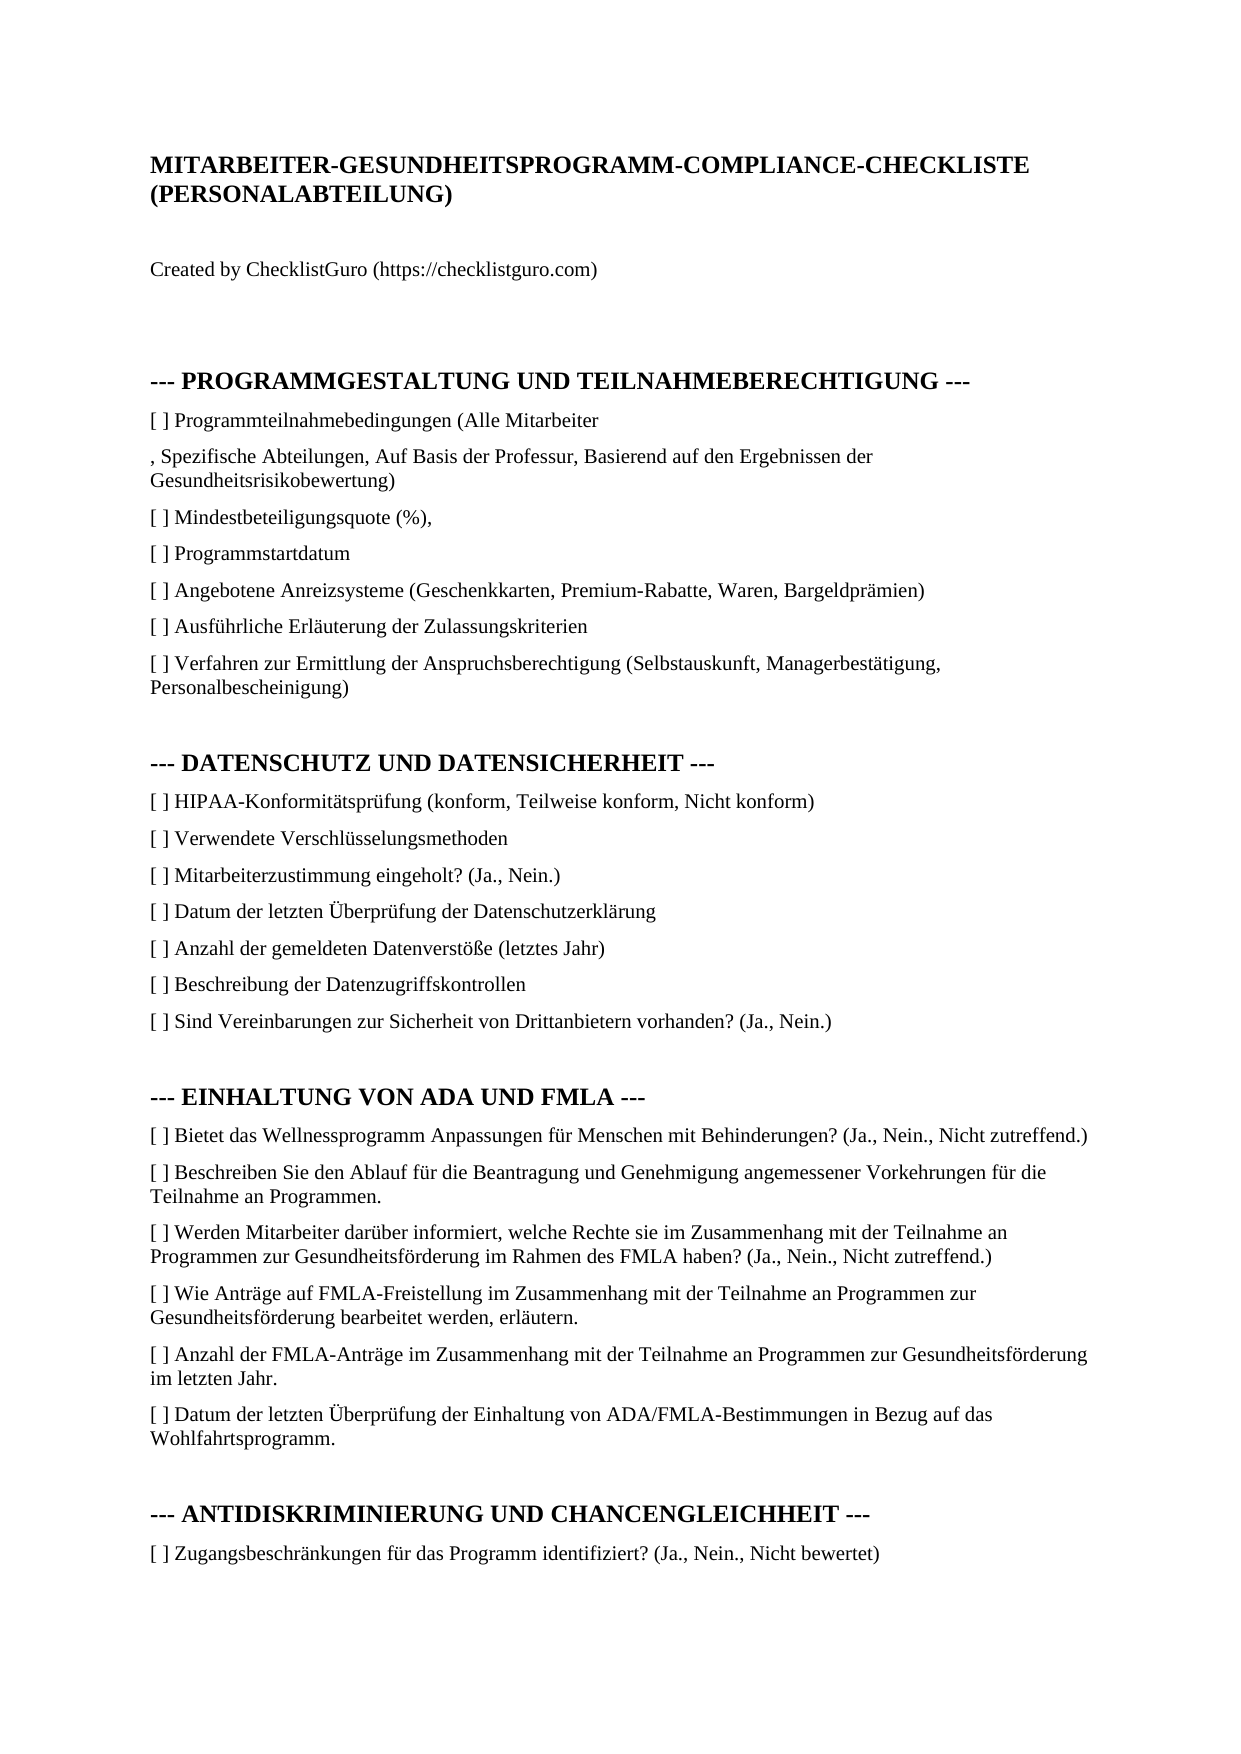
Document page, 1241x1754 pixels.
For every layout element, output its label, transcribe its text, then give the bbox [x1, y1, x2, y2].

text --- ANTIDISKRIMINIERUNG UND CHANCENGLEICHHEIT --- [150, 1499, 1090, 1528]
text [ ] Mindestbeteiligungsquote (%), [150, 505, 1090, 529]
text [ ] Sind Vereinbarungen zur Sicherheit von Drittanbietern vorhanden? (Ja., Nein.) [150, 1009, 1090, 1033]
text [ ] Datum der letzten Überprüfung der Datenschutzerklärung [150, 899, 1090, 923]
text Created by ChecklistGuro (https://checklistguro.com) [150, 257, 1090, 281]
text , Spezifische Abteilungen, Auf Basis der Professur, Basierend auf den Ergebnissen der Gesundheitsrisikobewertung) [150, 444, 1090, 492]
text [ ] Verfahren zur Ermittlung der Anspruchsberechtigung (Selbstauskunft, Managerbestätigung, Personalbescheinigung) [150, 651, 1090, 699]
text [ ] Bietet das Wellnessprogramm Anpassungen für Menschen mit Behinderungen? (Ja., Nein., Nicht zutreffend.) [150, 1123, 1090, 1147]
text [ ] Programmstartdatum [150, 541, 1090, 565]
text [ ] Zugangsbeschränkungen für das Programm identifiziert? (Ja., Nein., Nicht bewertet) [150, 1541, 1090, 1565]
text [ ] Angebotene Anreizsysteme (Geschenkkarten, Premium-Rabatte, Waren, Bargeldprämien) [150, 578, 1090, 602]
text [ ] HIPAA-Konformitätsprüfung (konform, Teilweise konform, Nicht konform) [150, 789, 1090, 813]
text --- PROGRAMMGESTALTUNG UND TEILNAHMEBERECHTIGUNG --- [150, 366, 1090, 395]
text [ ] Beschreibung der Datenzugriffskontrollen [150, 972, 1090, 996]
text [ ] Programmteilnahmebedingungen (Alle Mitarbeiter [150, 407, 1090, 432]
text [ ] Datum der letzten Überprüfung der Einhaltung von ADA/FMLA-Bestimmungen in Bezug auf das Wohlfahrtsprogramm. [150, 1402, 1090, 1450]
text [ ] Beschreiben Sie den Ablauf für die Beantragung und Genehmigung angemessener Vorkehrungen für die Teilnahme an Programmen. [150, 1160, 1090, 1208]
text [ ] Ausführliche Erläuterung der Zulassungskriterien [150, 614, 1090, 638]
text --- EINHALTUNG VON ADA UND FMLA --- [150, 1082, 1090, 1111]
text [ ] Wie Anträge auf FMLA-Freistellung im Zusammenhang mit der Teilnahme an Programmen zur Gesundheitsförderung bearbeitet werden, erläutern. [150, 1281, 1090, 1329]
text [ ] Werden Mitarbeiter darüber informiert, welche Rechte sie im Zusammenhang mit der Teilnahme an Programmen zur Gesundheitsförderung im Rahmen des FMLA haben? (Ja., Nein., Nicht zutreffend.) [150, 1220, 1090, 1268]
text [ ] Verwendete Verschlüsselungsmethoden [150, 826, 1090, 850]
text [ ] Anzahl der FMLA-Anträge im Zusammenhang mit der Teilnahme an Programmen zur Gesundheitsförderung im letzten Jahr. [150, 1342, 1090, 1390]
text --- DATENSCHUTZ UND DATENSICHERHEIT --- [150, 748, 1090, 777]
text [ ] Mitarbeiterzustimmung eingeholt? (Ja., Nein.) [150, 862, 1090, 887]
text MITARBEITER-GESUNDHEITSPROGRAMM-COMPLIANCE-CHECKLISTE (PERSONALABTEILUNG) [150, 150, 1090, 207]
text [ ] Anzahl der gemeldeten Datenverstöße (letztes Jahr) [150, 936, 1090, 960]
